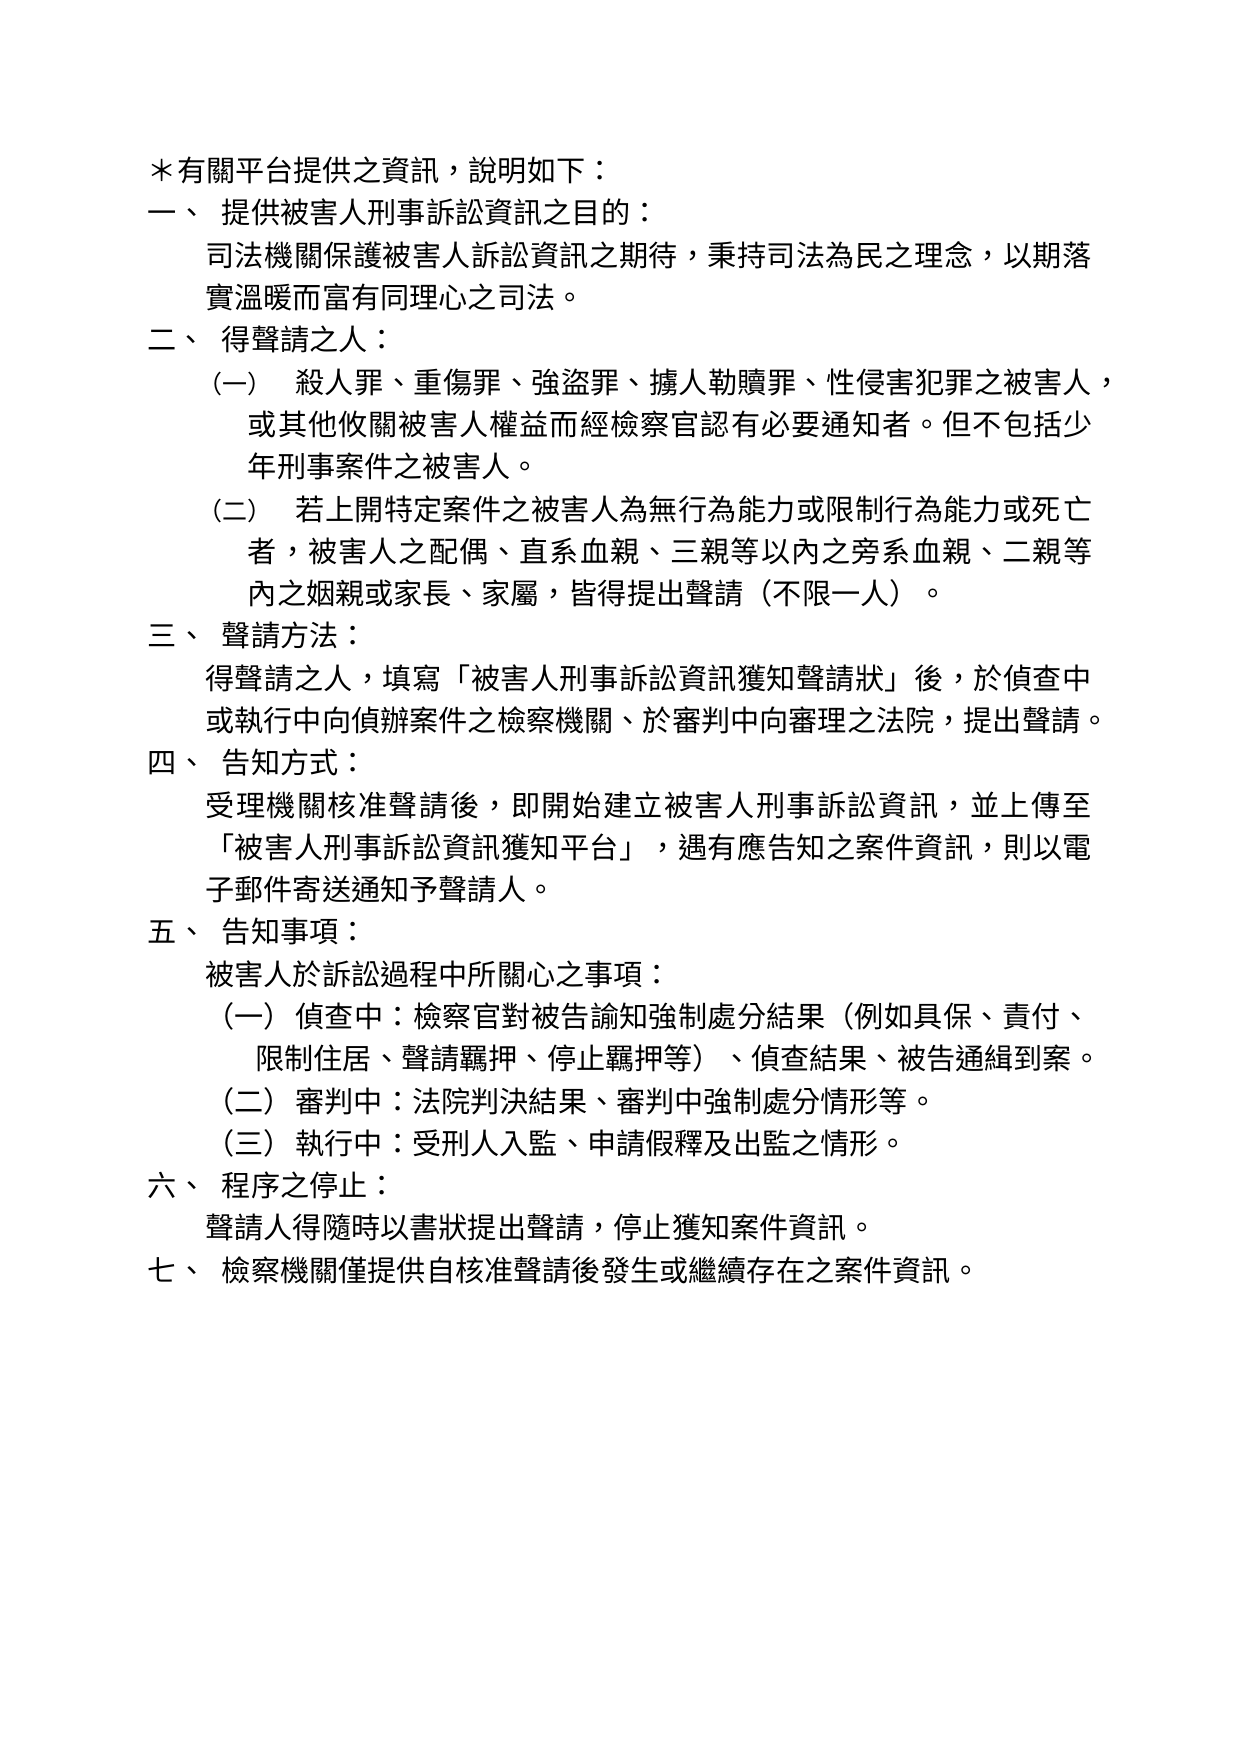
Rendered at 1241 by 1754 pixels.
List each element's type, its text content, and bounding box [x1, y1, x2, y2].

list 檢察機關僅提供自核准聲請後發生或繼續存在之案件資訊。 [148, 1247, 1092, 1289]
list 提供被害人刑事訴訟資訊之目的： [148, 190, 1092, 232]
text 被害人於訴訟過程中所關心之事項： [205, 951, 1092, 993]
list 告知方式： [148, 740, 1092, 782]
text 得聲請之人，填寫「被害人刑事訴訟資訊獲知聲請狀」後，於偵查中或執行中向偵辦案件之檢察機關、於審判中向審理之法院，提出聲請。 [205, 655, 1092, 740]
list 審判中：法院判決結果、審判中強制處分情形等。 [205, 1078, 1092, 1120]
list 聲請方法： [148, 613, 1092, 655]
text 受理機關核准聲請後，即開始建立被害人刑事訴訟資訊，並上傳至「被害人刑事訴訟資訊獲知平台」，遇有應告知之案件資訊，則以電子郵件寄送通知予聲請人。 [205, 782, 1092, 909]
list 程序之停止： [148, 1163, 1092, 1205]
list 得聲請之人： [147, 317, 1092, 359]
text 司法機關保護被害人訴訟資訊之期待，秉持司法為民之理念，以期落實溫暖而富有同理心之司法。 [205, 232, 1092, 317]
list 執行中：受刑人入監、申請假釋及出監之情形。 [205, 1120, 1092, 1163]
list 告知事項： [148, 909, 1092, 951]
text 聲請人得隨時以書狀提出聲請，停止獲知案件資訊。 [205, 1205, 1092, 1247]
text ＊有關平台提供之資訊，說明如下： [148, 148, 1092, 190]
list 若上開特定案件之被害人為無行為能力或限制行為能力或死亡者，被害人之配偶、直系血親、三親等以內之旁系血親、二親等內之姻親或家長、家屬，皆得提出聲請（不限一人）。 [197, 486, 1092, 613]
list 殺人罪、重傷罪、強盜罪、擄人勒贖罪、性侵害犯罪之被害人，或其他攸關被害人權益而經檢察官認有必要通知者。但不包括少年刑事案件之被害人。 [197, 359, 1092, 486]
list 偵查中：檢察官對被告諭知強制處分結果（例如具保、責付、限制住居、聲請羈押、停止羈押等）、偵查結果、被告通緝到案。 [205, 993, 1092, 1078]
